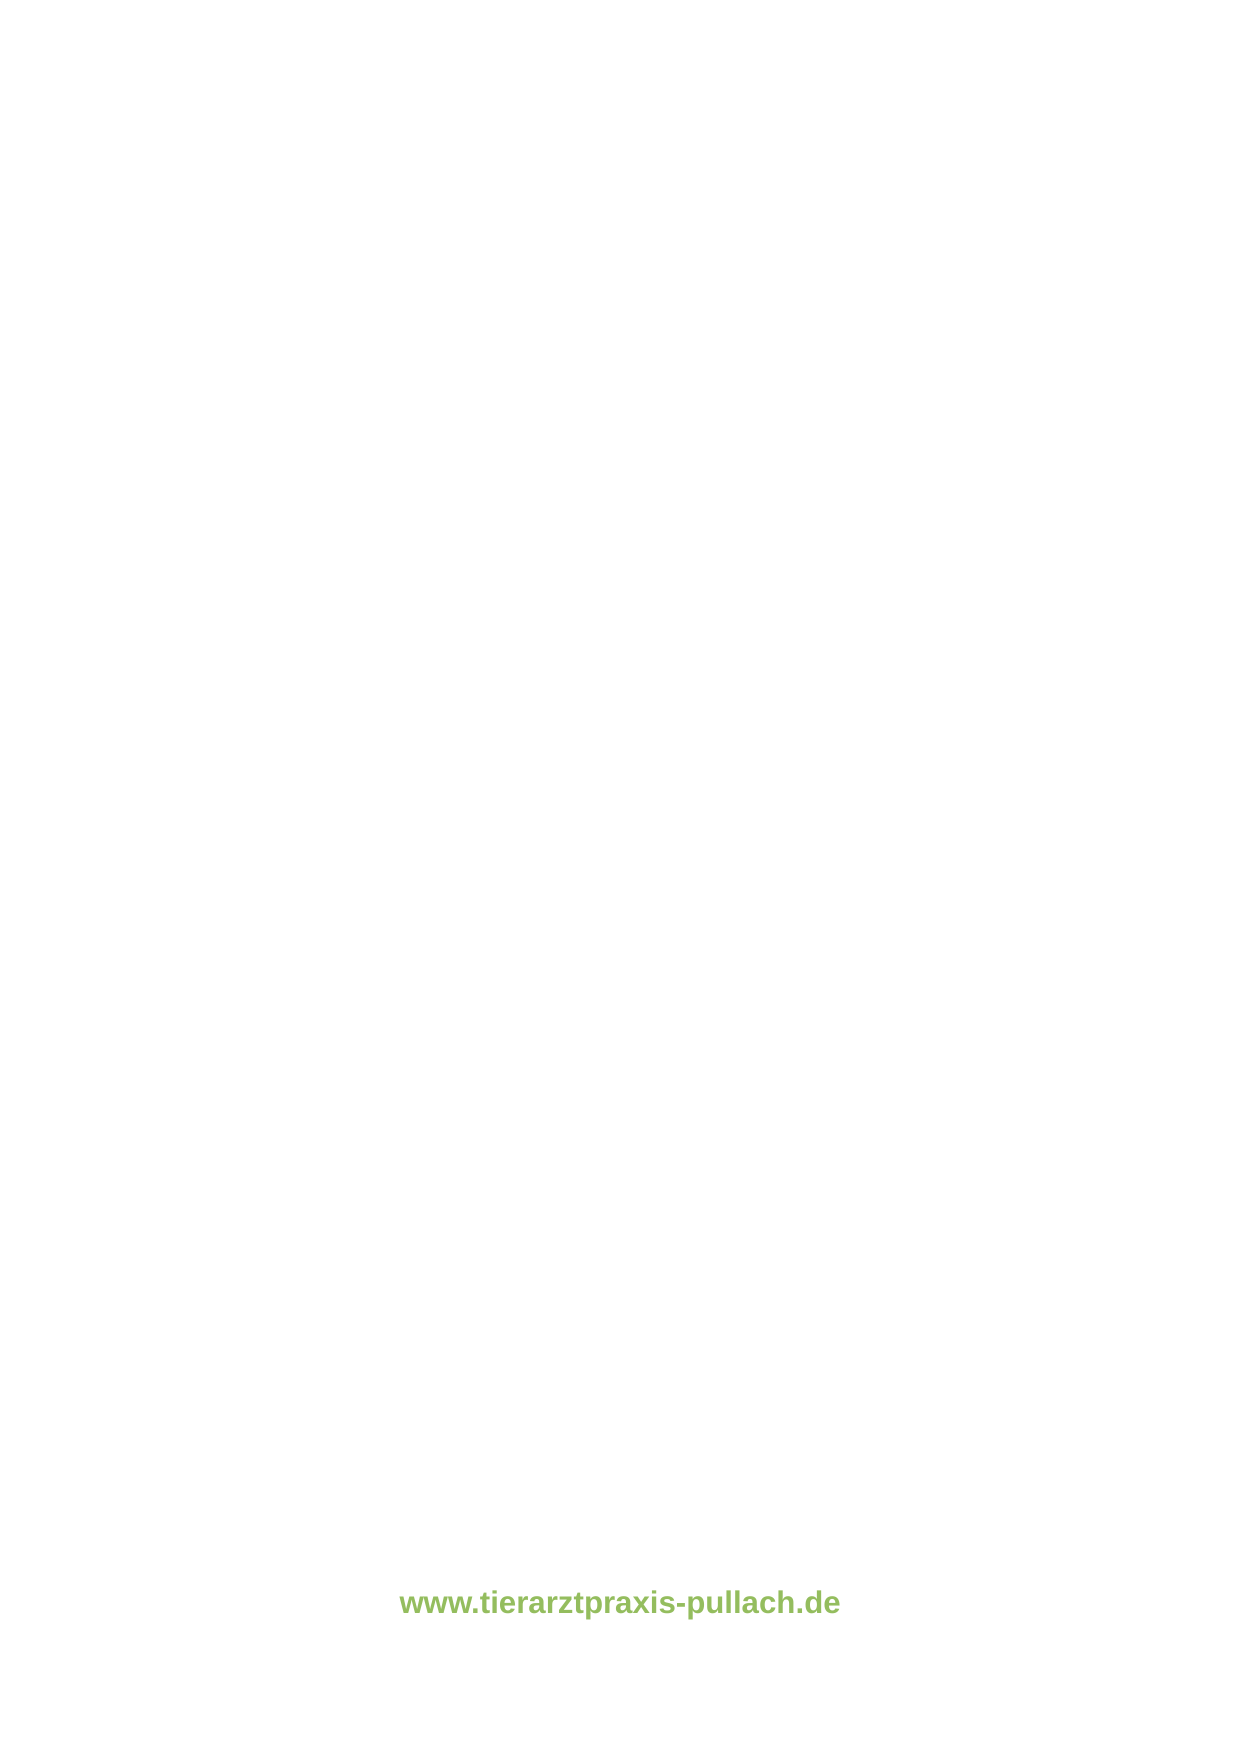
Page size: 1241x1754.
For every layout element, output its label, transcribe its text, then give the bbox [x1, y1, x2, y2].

text www.tierarztpraxis-pullach.de [118, 1584, 1122, 1620]
